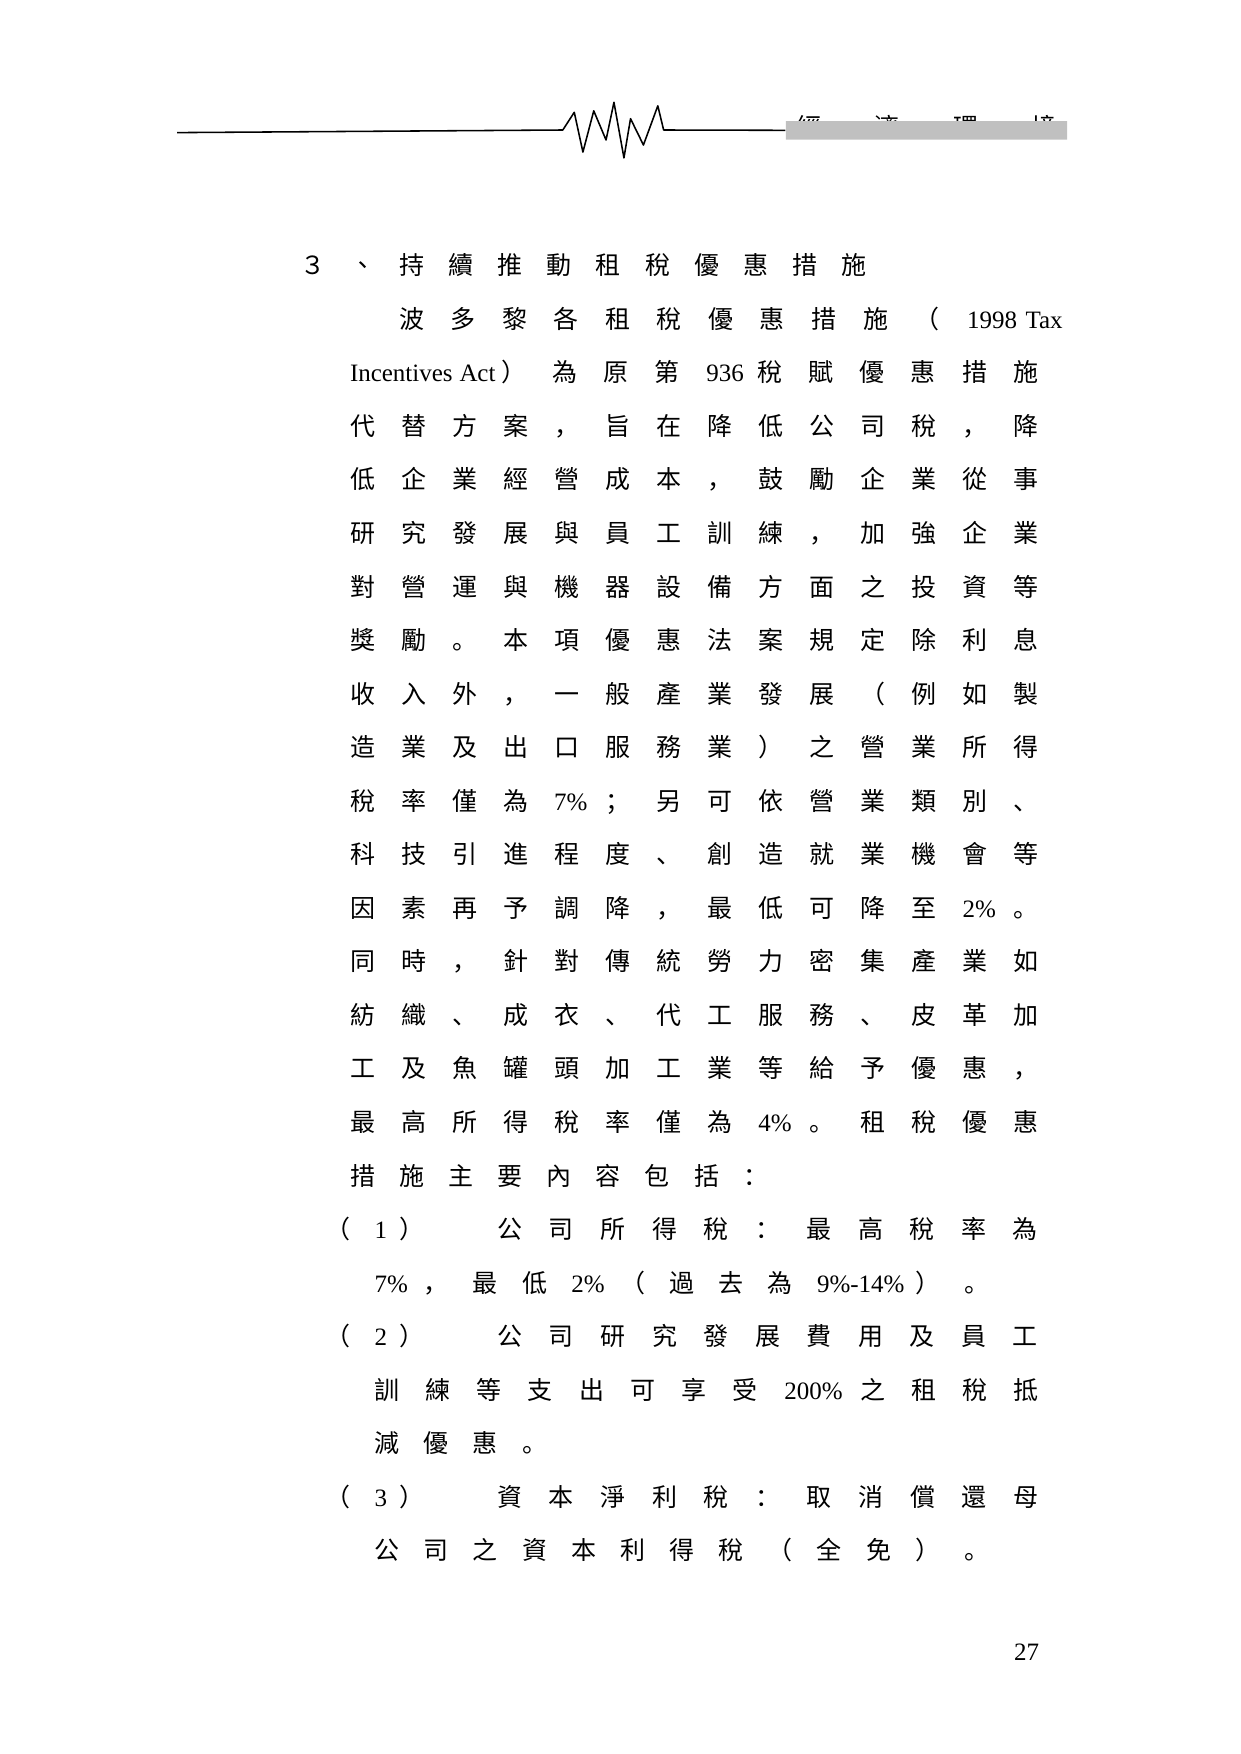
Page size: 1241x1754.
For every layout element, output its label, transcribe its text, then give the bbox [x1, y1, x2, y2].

text （3） 資本淨利稅：取消償還母公司之資本利得稅（全免）。 [301, 1469, 1063, 1576]
text ３、持續推動租稅優惠措施 [276, 237, 1063, 291]
text 波多黎各租稅優惠措施（1998 Tax Incentives Act）為原第936稅賦優惠措施代替方案，旨在降低公司稅，降低企業經營成本，鼓勵企業從事研究發展與員工訓練，加強企業對營運與機器設備方面之投資等獎勵。本項優惠法案規定除利息收入外，一般產業發展（例如製造業及出口服務業）之營業所得稅率僅為7%；另可依營業類別、科技引進程度、創造就業機會等因素再予調降，最低可降至2%。同時，針對傳統勞力密集產業如紡織、成衣、代工服務、皮革加工及魚罐頭加工業等給予優惠，最高所得稅率僅為4%。租稅優惠措施主要內容包括： [325, 291, 1063, 1201]
text （1） 公司所得稅：最高稅率為7%，最低2%（過去為9%-14%）。 [301, 1201, 1063, 1308]
text （2） 公司研究發展費用及員工訓練等支出可享受200%之租稅抵減優惠。 [301, 1308, 1063, 1469]
